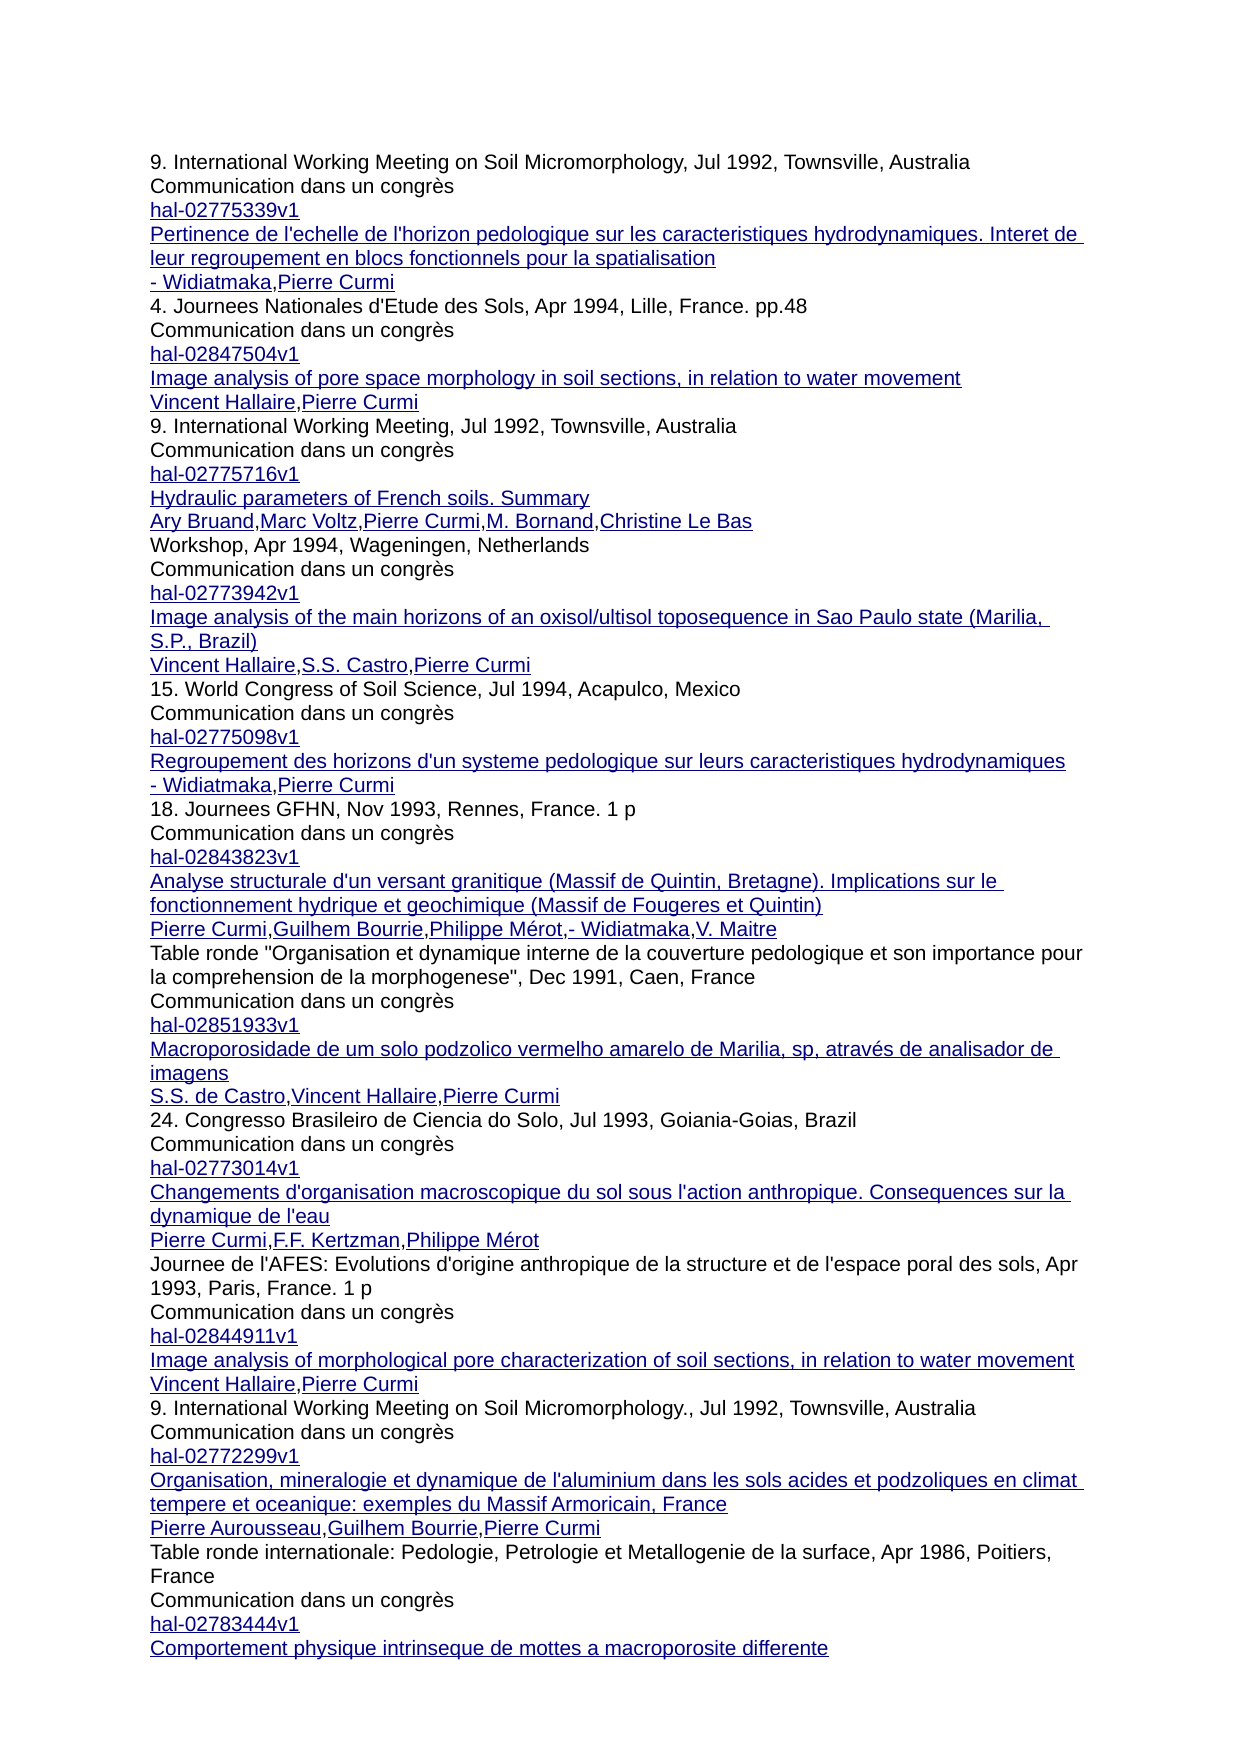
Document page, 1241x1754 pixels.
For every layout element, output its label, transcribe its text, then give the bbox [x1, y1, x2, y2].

table_cell Hydraulic parameters of French soils. Summary Ary Bruand,Marc Voltz,Pierre Curmi,M. Bornand,Christine Le Bas Workshop, Apr 1994, Wageningen, Netherlands Communication dans un congrès hal-02773942v1 [150, 485, 1090, 605]
table_cell Regroupement des horizons d'un systeme pedologique sur leurs caracteristiques hydrodynamiques - Widiatmaka,Pierre Curmi 18. Journees GFHN, Nov 1993, Rennes, France. 1 p Communication dans un congrès hal-02843823v1 [150, 749, 1090, 869]
table_cell Image analysis of pore space morphology in soil sections, in relation to water movement Vincent Hallaire,Pierre Curmi 9. International Working Meeting, Jul 1992, Townsville, Australia Communication dans un congrès hal-02775716v1 [150, 366, 1090, 485]
table_cell Pertinence de l'echelle de l'horizon pedologique sur les caracteristiques hydrodynamiques. Interet de leur regroupement en blocs fonctionnels pour la spatialisation - Widiatmaka,Pierre Curmi 4. Journees Nationales d'Etude des Sols, Apr 1994, Lille, France. pp.48 Communication dans un congrès hal-02847504v1 [150, 222, 1090, 366]
table_cell Macroporosidade de um solo podzolico vermelho amarelo de Marilia, sp, através de analisador de imagens S.S. de Castro,Vincent Hallaire,Pierre Curmi 24. Congresso Brasileiro de Ciencia do Solo, Jul 1993, Goiania-Goias, Brazil Communication dans un congrès hal-02773014v1 [150, 1036, 1090, 1180]
table_cell Analyse structurale d'un versant granitique (Massif de Quintin, Bretagne). Implications sur le fonctionnement hydrique et geochimique (Massif de Fougeres et Quintin) Pierre Curmi,Guilhem Bourrie,Philippe Mérot,- Widiatmaka,V. Maitre Table ronde "Organisation et dynamique interne de la couverture pedologique et son importance pour la comprehension de la morphogenese", Dec 1991, Caen, France Communication dans un congrès hal-02851933v1 [150, 869, 1090, 1036]
table_cell Organisation, mineralogie et dynamique de l'aluminium dans les sols acides et podzoliques en climat tempere et oceanique: exemples du Massif Armoricain, France Pierre Aurousseau,Guilhem Bourrie,Pierre Curmi Table ronde internationale: Pedologie, Petrologie et Metallogenie de la surface, Apr 1986, Poitiers, France Communication dans un congrès hal-02783444v1 [150, 1468, 1090, 1635]
table_cell Image analysis of morphological pore characterization of soil sections, in relation to water movement Vincent Hallaire,Pierre Curmi 9. International Working Meeting on Soil Micromorphology., Jul 1992, Townsville, Australia Communication dans un congrès hal-02772299v1 [150, 1348, 1090, 1468]
table_cell Changements d'organisation macroscopique du sol sous l'action anthropique. Consequences sur la dynamique de l'eau Pierre Curmi,F.F. Kertzman,Philippe Mérot Journee de l'AFES: Evolutions d'origine anthropique de la structure et de l'espace poral des sols, Apr 1993, Paris, France. 1 p Communication dans un congrès hal-02844911v1 [150, 1180, 1090, 1348]
table_cell 9. International Working Meeting on Soil Micromorphology, Jul 1992, Townsville, Australia Communication dans un congrès hal-02775339v1 [150, 150, 1090, 222]
table_cell Image analysis of the main horizons of an oxisol/ultisol toposequence in Sao Paulo state (Marilia, S.P., Brazil) Vincent Hallaire,S.S. Castro,Pierre Curmi 15. World Congress of Soil Science, Jul 1994, Acapulco, Mexico Communication dans un congrès hal-02775098v1 [150, 605, 1090, 749]
table_cell Comportement physique intrinseque de mottes a macroporosite differente [150, 1635, 1090, 1659]
